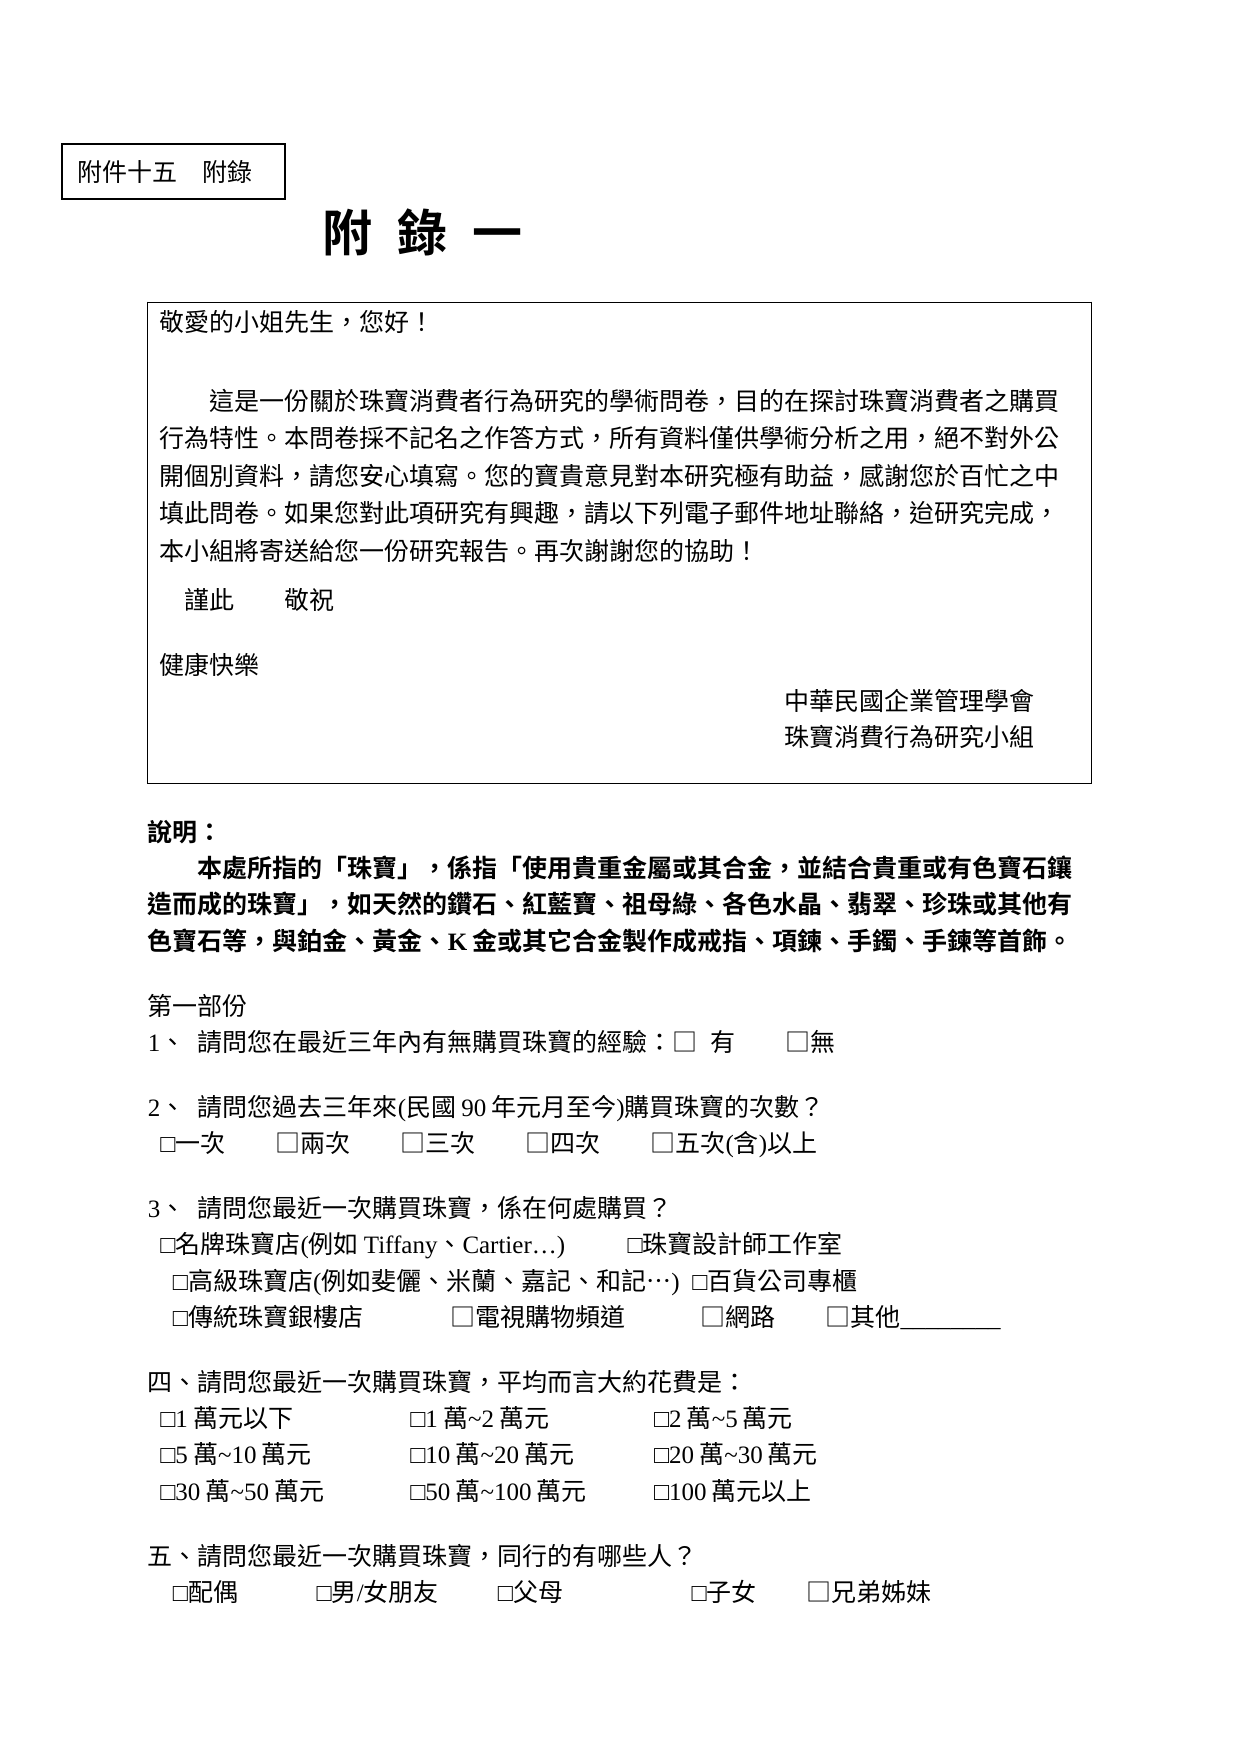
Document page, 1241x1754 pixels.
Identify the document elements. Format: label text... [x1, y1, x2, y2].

list 請問您最近一次購買珠寶，係在何處購買？ [148, 1189, 1092, 1225]
table_header 敬愛的小姐先生，您好！ 這是一份關於珠寶消費者行為研究的學術問卷，目的在探討珠寶消費者之購買行為特性。本問卷採不記名之作答方式，所有資料僅供學術分析之用，絕不對外公開個別資料，請您安心填寫。您的寶貴意見對本研究極有助益，感謝您於百忙之中填此問卷。如果您對此項研究有興趣，請以下列電子郵件地址聯絡，迨研究完成，本小組將寄送給您一份研究報告。再次謝謝您的協助！ 謹此 敬祝 健康快樂 中華民國企業管理學會 珠寶消費行為研究小組 [148, 303, 1091, 783]
text □一次 □兩次 □三次 □四次 □五次(含)以上 [148, 1124, 1092, 1160]
text □名牌珠寶店(例如Tiffany、Cartier…) □珠寶設計師工作室 [148, 1225, 1092, 1261]
text 本處所指的「珠寶」，係指「使用貴重金屬或其合金，並結合貴重或有色寶石鑲造而成的珠寶」，如天然的鑽石、紅藍寶、祖母綠、各色水晶、翡翠、珍珠或其他有色寶石等，與鉑金、黃金、K金或其它合金製作成戒指、項鍊、手鐲、手鍊等首飾。 [148, 849, 1092, 957]
text 第一部份 [148, 986, 1092, 1022]
text □30萬~50萬元 □50萬~100萬元 □100萬元以上 [148, 1471, 1092, 1507]
text □傳統珠寶銀樓店 □電視購物頻道 □網路 □其他________ [173, 1297, 1092, 1334]
text □高級珠寶店(例如斐儷、米蘭、嘉記、和記…) □百貨公司專櫃 [173, 1261, 1092, 1297]
text [63, 145, 284, 198]
list 請問您過去三年來(民國90年元月至今)購買珠寶的次數？ [148, 1087, 1092, 1124]
list 請問您在最近三年內有無購買珠寶的經驗：□ 有 □無 [148, 1022, 1092, 1059]
text 附 錄 一 [148, 193, 1092, 266]
text 說明： [148, 812, 1092, 849]
text □5萬~10萬元 □10萬~20萬元 □20萬~30萬元 [148, 1435, 1092, 1471]
text □配偶 □男/女朋友 □父母 □子女 □兄弟姊妹 [148, 1572, 1092, 1609]
text 五、請問您最近一次購買珠寶，同行的有哪些人？ [148, 1536, 1092, 1572]
text □1萬元以下 □1萬~2萬元 □2萬~5萬元 [148, 1399, 1092, 1435]
text 四、請問您最近一次購買珠寶，平均而言大約花費是： [148, 1362, 1092, 1399]
text 附件十五 附錄 [78, 152, 269, 189]
